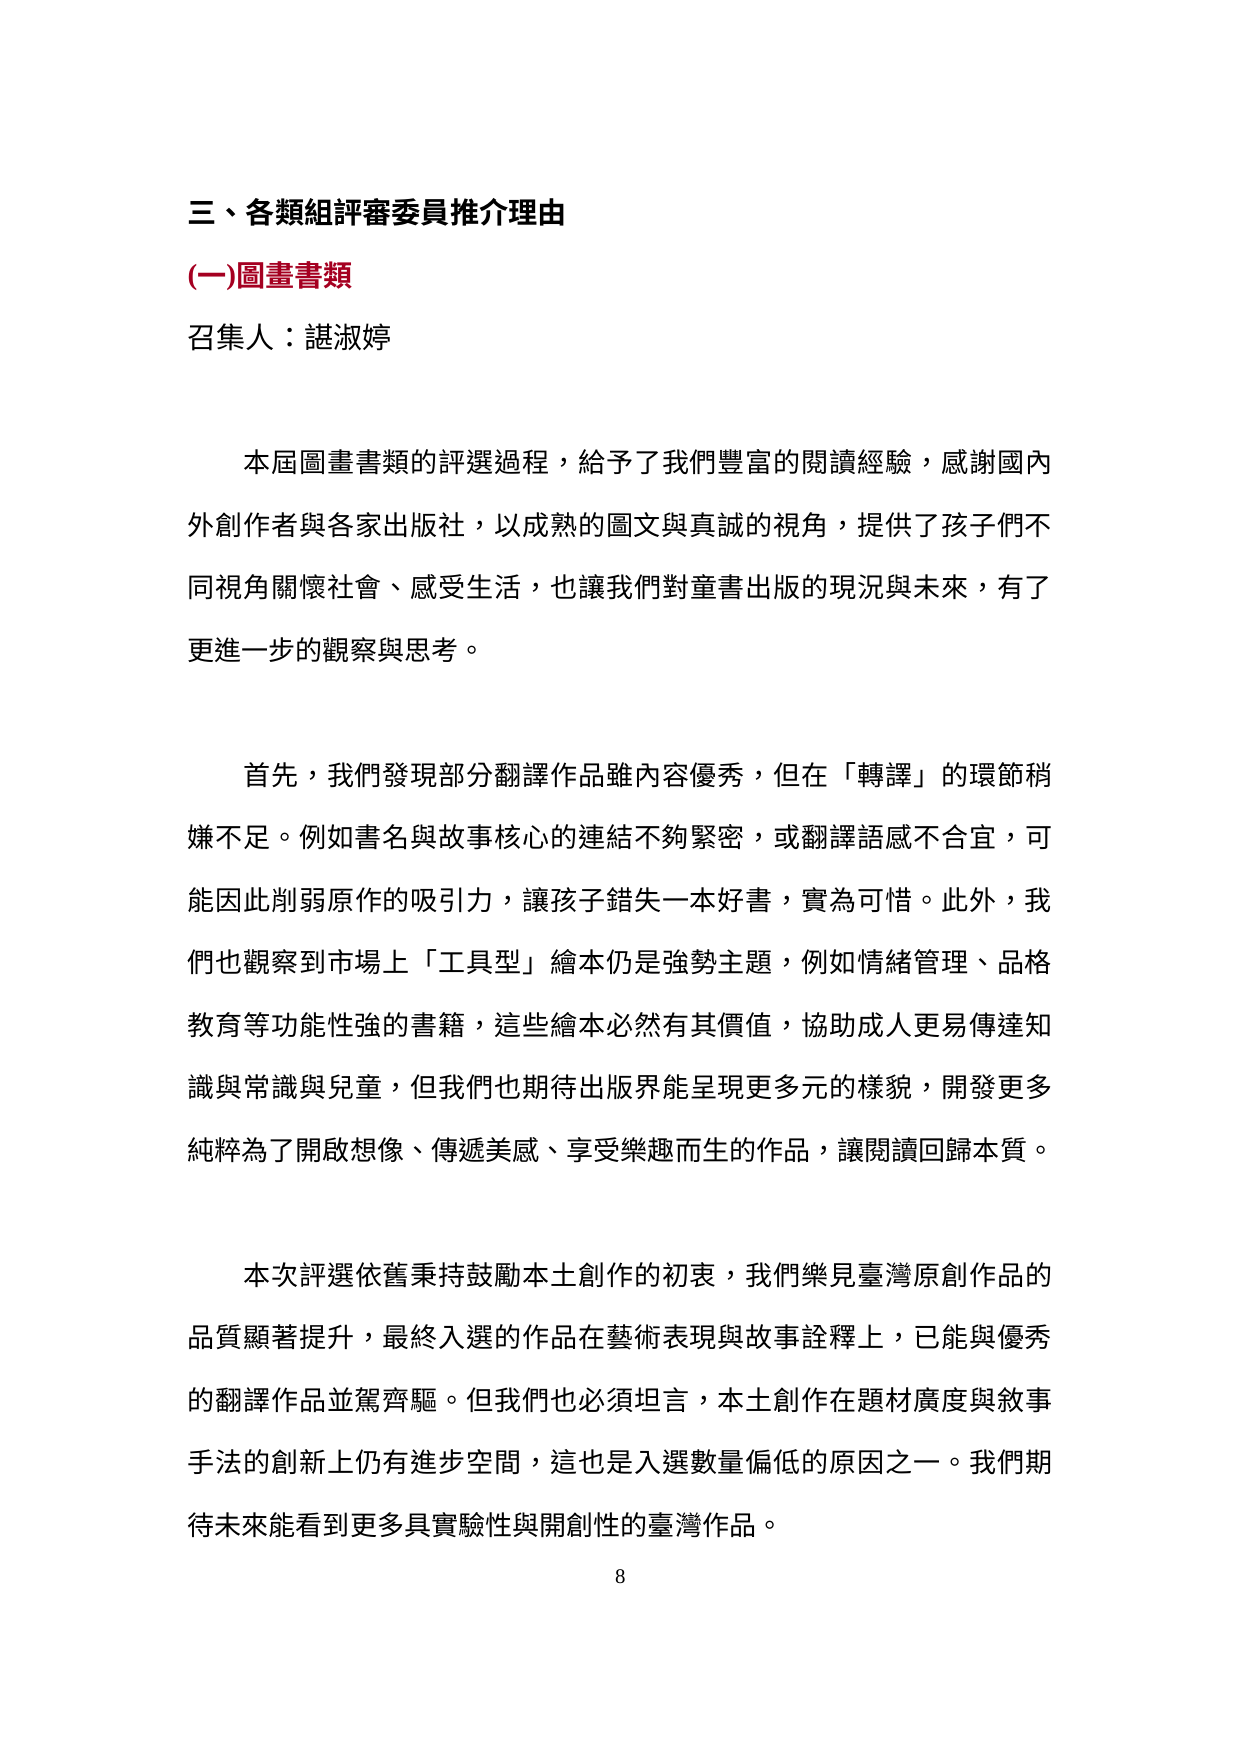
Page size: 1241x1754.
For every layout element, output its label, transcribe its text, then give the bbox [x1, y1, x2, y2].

subtitle 三、各類組評審委員推介理由 [187, 169, 1053, 232]
text 本屆圖畫書類的評選過程，給予了我們豐富的閱讀經驗，感謝國內外創作者與各家出版社，以成熟的圖文與真誠的視角，提供了孩子們不同視角關懷社會、感受生活，也讓我們對童書出版的現況與未來，有了更進一步的觀察與思考。 [187, 419, 1053, 669]
text 本次評選依舊秉持鼓勵本土創作的初衷，我們樂見臺灣原創作品的品質顯著提升，最終入選的作品在藝術表現與故事詮釋上，已能與優秀的翻譯作品並駕齊驅。但我們也必須坦言，本土創作在題材廣度與敘事手法的創新上仍有進步空間，這也是入選數量偏低的原因之一。我們期待未來能看到更多具實驗性與開創性的臺灣作品。 [187, 1232, 1053, 1544]
text 召集人：諶淑婷 [187, 294, 1053, 357]
text 首先，我們發現部分翻譯作品雖內容優秀，但在「轉譯」的環節稍嫌不足。例如書名與故事核心的連結不夠緊密，或翻譯語感不合宜，可能因此削弱原作的吸引力，讓孩子錯失一本好書，實為可惜。此外，我們也觀察到市場上「工具型」繪本仍是強勢主題，例如情緒管理、品格教育等功能性強的書籍，這些繪本必然有其價值，協助成人更易傳達知識與常識與兒童，但我們也期待出版界能呈現更多元的樣貌，開發更多純粹為了開啟想像、傳遞美感、享受樂趣而生的作品，讓閱讀回歸本質。 [187, 732, 1053, 1169]
subtitle (一)圖畫書類 [187, 232, 1053, 294]
